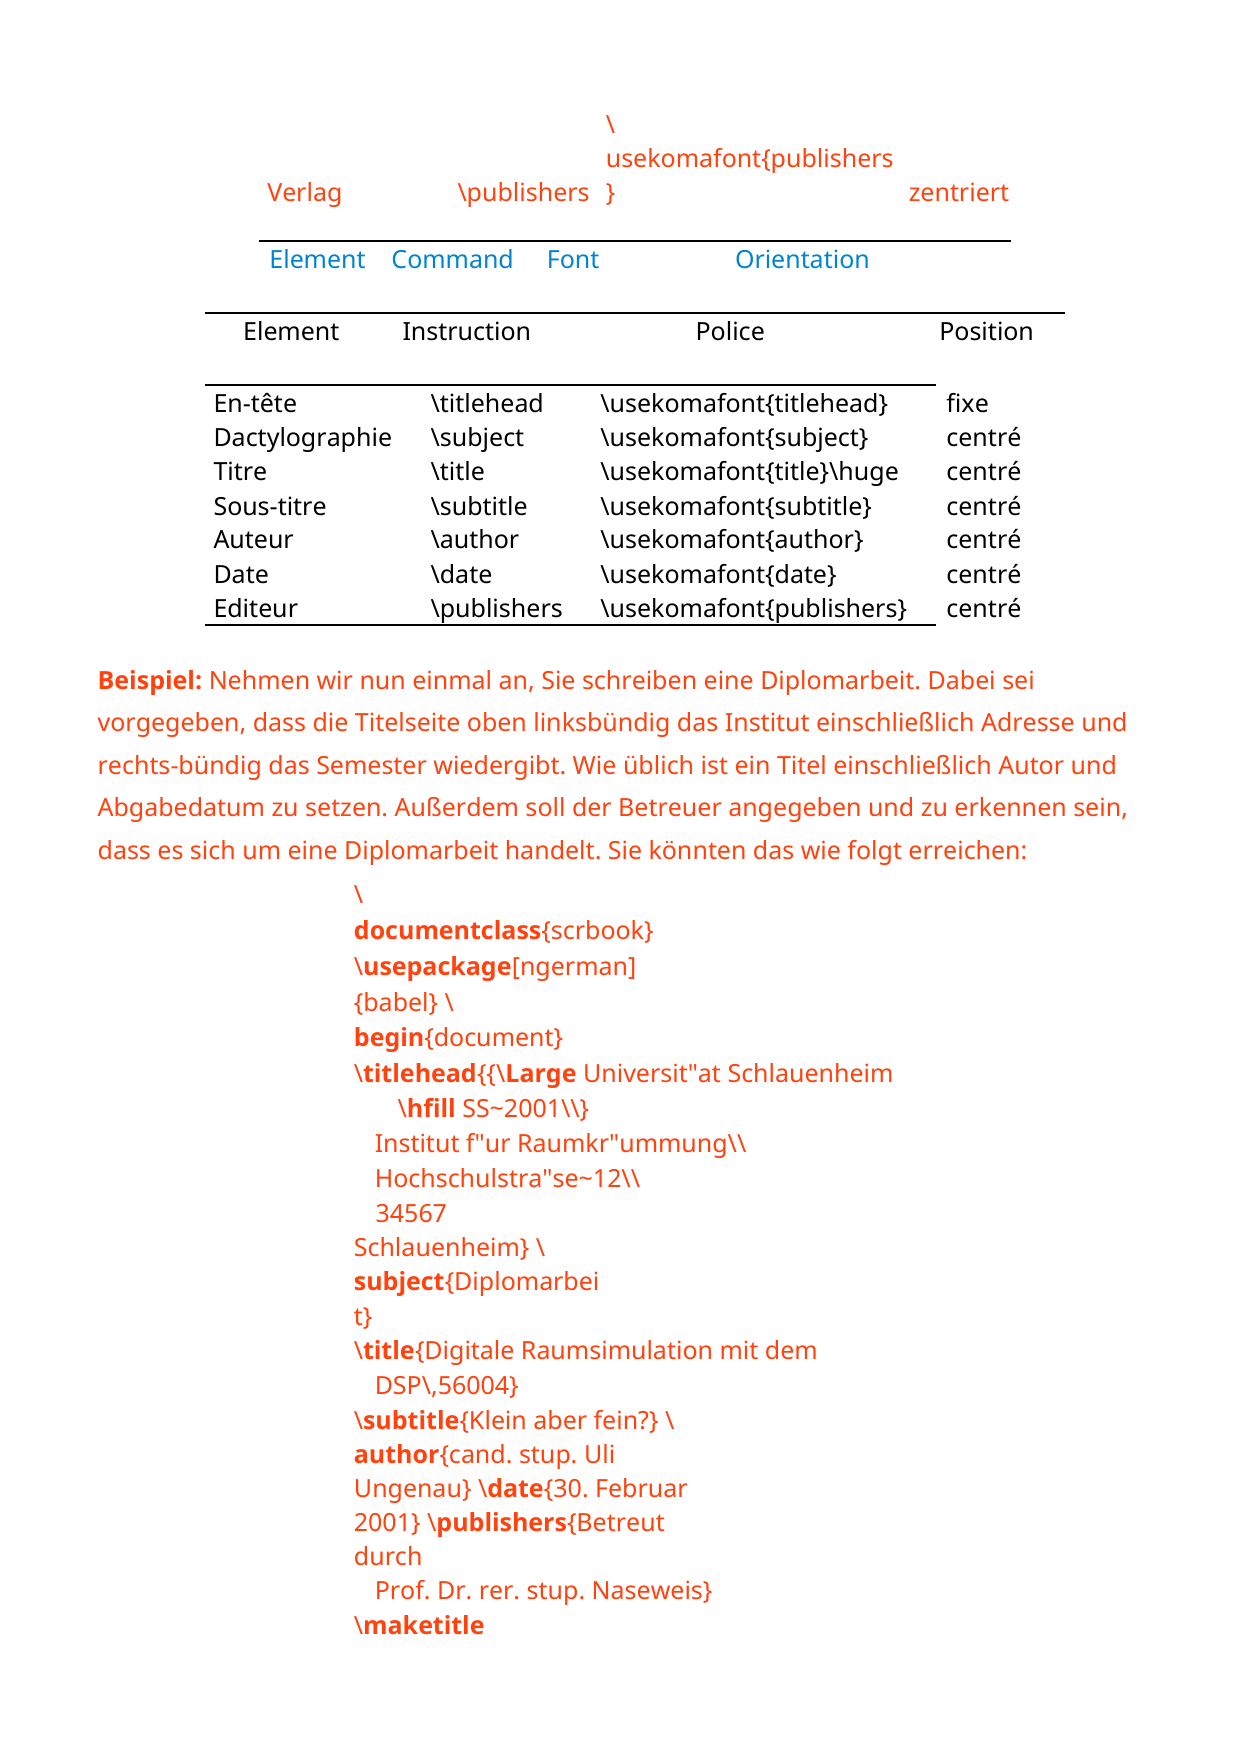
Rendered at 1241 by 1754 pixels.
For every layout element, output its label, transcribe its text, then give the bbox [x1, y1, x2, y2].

table_header Orientation [724, 242, 1011, 276]
table_cell Auteur [205, 522, 420, 556]
table_cell centré [936, 420, 1065, 454]
table_cell centré [936, 454, 1065, 488]
table_cell \publishers [420, 590, 592, 624]
table_cell \usekomafont{author} [592, 522, 936, 556]
table_cell Verlag [259, 106, 447, 208]
text \subtitle{Klein aber fein?} \author{cand. stup. Uli Ungenau} \date{30. Februar 2001} \publishers{Betreut durch [354, 1402, 714, 1573]
table_header Element [205, 314, 369, 348]
table_header Font [536, 242, 724, 276]
table_cell \author [420, 522, 592, 556]
table_cell \usekomafont{publishers} [597, 106, 898, 208]
text Prof. Dr. rer. stup. Naseweis} [374, 1573, 1172, 1607]
text \titlehead{{\Large Universit"at Schlauenheim [354, 1056, 1172, 1090]
text DSP\,56004} [374, 1367, 1172, 1401]
table_cell \date [420, 556, 592, 590]
text Hochschulstra"se~12\\ [374, 1161, 1172, 1195]
text 34567 Schlauenheim} \subject{Diplomarbeit} [354, 1196, 606, 1332]
table_header En-tête [205, 386, 420, 420]
table_cell centré [936, 488, 1065, 522]
table_header \titlehead [420, 386, 592, 420]
table_cell zentriert [898, 106, 1011, 208]
table_cell centré [936, 522, 1065, 556]
text \title{Digitale Raumsimulation mit dem [354, 1332, 1172, 1366]
table_cell \usekomafont{publishers} [592, 590, 936, 624]
table_header fixe [936, 384, 1065, 420]
text \hfill SS~2001\\} [397, 1091, 1172, 1125]
table_cell \usekomafont{date} [592, 556, 936, 590]
table_cell \subtitle [420, 488, 592, 522]
table_cell Sous-titre [205, 488, 420, 522]
table_cell centré [936, 556, 1065, 590]
table_cell centré [936, 590, 1065, 624]
text \documentclass{scrbook} \usepackage[ngerman]{babel} \begin{document} [354, 877, 660, 1054]
table_cell Date [205, 556, 420, 590]
table_header Instruction [369, 314, 554, 348]
table_cell \publishers [447, 106, 597, 208]
table_cell \subject [420, 420, 592, 454]
table_cell \title [420, 454, 592, 488]
table_header Element [259, 242, 379, 276]
text \maketitle [354, 1608, 1172, 1642]
table_cell \usekomafont{subtitle} [592, 488, 936, 522]
table_cell Dactylographie [205, 420, 420, 454]
text Beispiel: Nehmen wir nun einmal an, Sie schreiben eine Diplomarbeit. Dabei sei vorgegeben, dass die Titelseite oben linksbündig das Institut einschließlich Adresse und rechts-bündig das Semester wiedergibt. Wie üblich ist ein Titel einschließlich Autor und Abgabedatum zu setzen. Außerdem soll der Betreuer angegeben und zu erkennen sein, dass es sich um eine Diplomarbeit handelt. Sie könnten das wie folgt erreichen: [97, 662, 1161, 866]
table_cell \usekomafont{subject} [592, 420, 936, 454]
table_cell Titre [205, 454, 420, 488]
table_header Command [379, 242, 536, 276]
table_header \usekomafont{titlehead} [592, 386, 936, 420]
table_cell \usekomafont{title}\huge [592, 454, 936, 488]
table_cell Editeur [205, 590, 420, 624]
table_header Police [554, 314, 898, 348]
text Institut f"ur Raumkr"ummung\\ [374, 1126, 1172, 1160]
table_header Position [898, 314, 1065, 348]
